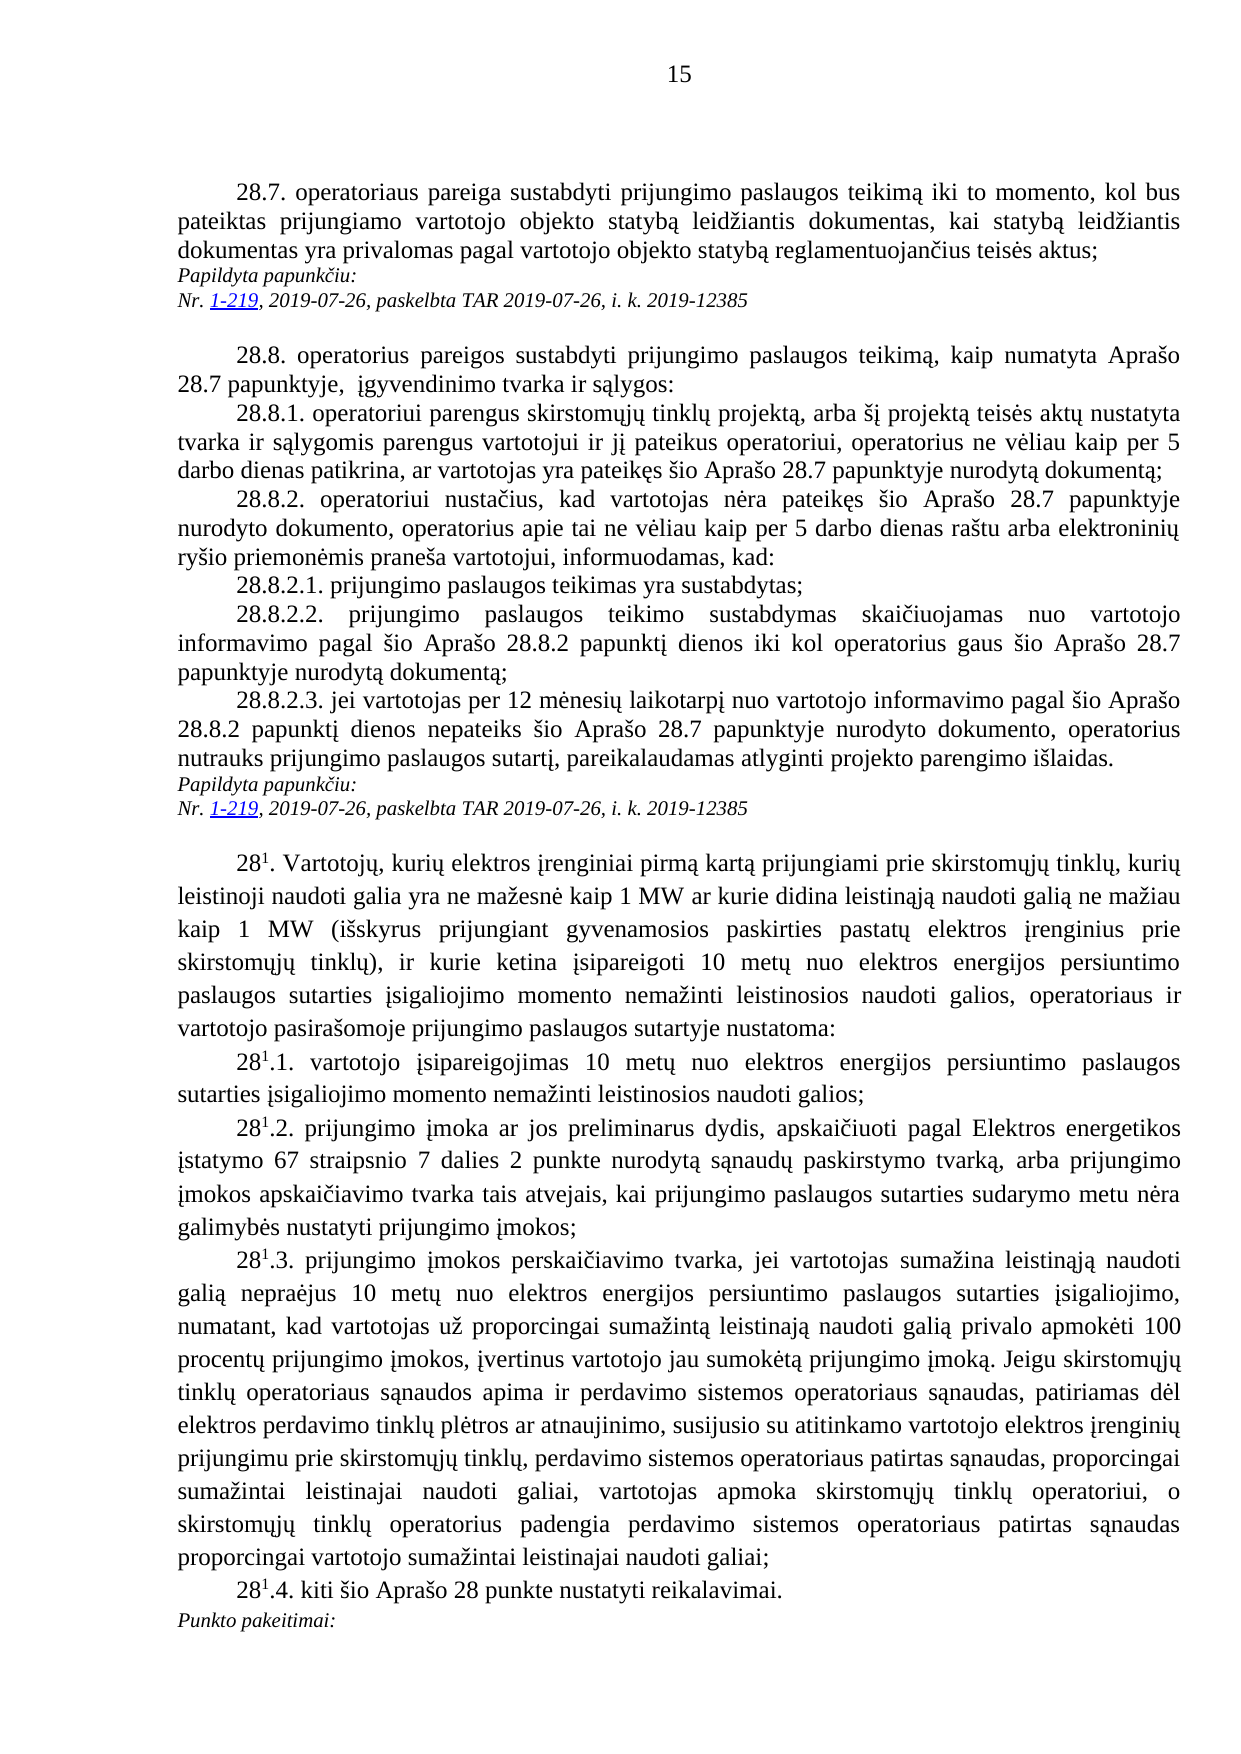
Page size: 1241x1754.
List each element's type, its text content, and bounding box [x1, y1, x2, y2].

text 28.7. operatoriaus pareiga sustabdyti prijungimo paslaugos teikimą iki to momento, kol bus pateiktas prijungiamo vartotojo objekto statybą leidžiantis dokumentas, kai statybą leidžiantis dokumentas yra privalomas pagal vartotojo objekto statybą reglamentuojančius teisės aktus; [177, 177, 1181, 263]
text 28.8.2.1. prijungimo paslaugos teikimas yra sustabdytas; [177, 570, 1181, 599]
text 28.8.2. operatoriui nustačius, kad vartotojas nėra pateikęs šio Aprašo 28.7 papunktyje nurodyto dokumento, operatorius apie tai ne vėliau kaip per 5 darbo dienas raštu arba elektroninių ryšio priemonėmis praneša vartotojui, informuodamas, kad: [177, 484, 1181, 570]
text Papildyta papunkčiu: [177, 263, 1181, 287]
text 281.2. prijungimo įmoka ar jos preliminarus dydis, apskaičiuoti pagal Elektros energetikos įstatymo 67 straipsnio 7 dalies 2 punkte nurodytą sąnaudų paskirstymo tvarką, arba prijungimo įmokos apskaičiavimo tvarka tais atvejais, kai prijungimo paslaugos sutarties sudarymo metu nėra galimybės nustatyti prijungimo įmokos; [177, 1113, 1181, 1240]
text 281.1. vartotojo įsipareigojimas 10 metų nuo elektros energijos persiuntimo paslaugos sutarties įsigaliojimo momento nemažinti leistinosios naudoti galios; [177, 1047, 1181, 1108]
text Papildyta papunkčiu: [177, 772, 1181, 796]
text Punkto pakeitimai: [177, 1608, 1181, 1632]
text Nr. 1-219, 2019-07-26, paskelbta TAR 2019-07-26, i. k. 2019-12385 [177, 287, 1181, 312]
text 28.8.2.3. jei vartotojas per 12 mėnesių laikotarpį nuo vartotojo informavimo pagal šio Aprašo 28.8.2 papunktį dienos nepateiks šio Aprašo 28.7 papunktyje nurodyto dokumento, operatorius nutrauks prijungimo paslaugos sutartį, pareikalaudamas atlyginti projekto parengimo išlaidas. [177, 685, 1181, 772]
text 28.8.2.2. prijungimo paslaugos teikimo sustabdymas skaičiuojamas nuo vartotojo informavimo pagal šio Aprašo 28.8.2 papunktį dienos iki kol operatorius gaus šio Aprašo 28.7 papunktyje nurodytą dokumentą; [177, 599, 1181, 685]
text 281.4. kiti šio Aprašo 28 punkte nustatyti reikalavimai. [177, 1575, 1181, 1604]
text 28.8.1. operatoriui parengus skirstomųjų tinklų projektą, arba šį projektą teisės aktų nustatyta tvarka ir sąlygomis parengus vartotojui ir jį pateikus operatoriui, operatorius ne vėliau kaip per 5 darbo dienas patikrina, ar vartotojas yra pateikęs šio Aprašo 28.7 papunktyje nurodytą dokumentą; [177, 398, 1181, 484]
text 281.3. prijungimo įmokos perskaičiavimo tvarka, jei vartotojas sumažina leistinąją naudoti galią nepraėjus 10 metų nuo elektros energijos persiuntimo paslaugos sutarties įsigaliojimo, numatant, kad vartotojas už proporcingai sumažintą leistinają naudoti galią privalo apmokėti 100 procentų prijungimo įmokos, įvertinus vartotojo jau sumokėtą prijungimo įmoką. Jeigu skirstomųjų tinklų operatoriaus sąnaudos apima ir perdavimo sistemos operatoriaus sąnaudas, patiriamas dėl elektros perdavimo tinklų plėtros ar atnaujinimo, susijusio su atitinkamo vartotojo elektros įrenginių prijungimu prie skirstomųjų tinklų, perdavimo sistemos operatoriaus patirtas sąnaudas, proporcingai sumažintai leistinajai naudoti galiai, vartotojas apmoka skirstomųjų tinklų operatoriui, o skirstomųjų tinklų operatorius padengia perdavimo sistemos operatoriaus patirtas sąnaudas proporcingai vartotojo sumažintai leistinajai naudoti galiai; [177, 1245, 1181, 1571]
text 28.8. operatorius pareigos sustabdyti prijungimo paslaugos teikimą, kaip numatyta Aprašo 28.7 papunktyje, įgyvendinimo tvarka ir sąlygos: [177, 340, 1181, 398]
text Nr. 1-219, 2019-07-26, paskelbta TAR 2019-07-26, i. k. 2019-12385 [177, 796, 1181, 820]
text 281. Vartotojų, kurių elektros įrenginiai pirmą kartą prijungiami prie skirstomųjų tinklų, kurių leistinoji naudoti galia yra ne mažesnė kaip 1 MW ar kurie didina leistinąją naudoti galią ne mažiau kaip 1 MW (išskyrus prijungiant gyvenamosios paskirties pastatų elektros įrenginius prie skirstomųjų tinklų), ir kurie ketina įsipareigoti 10 metų nuo elektros energijos persiuntimo paslaugos sutarties įsigaliojimo momento nemažinti leistinosios naudoti galios, operatoriaus ir vartotojo pasirašomoje prijungimo paslaugos sutartyje nustatoma: [177, 848, 1181, 1042]
